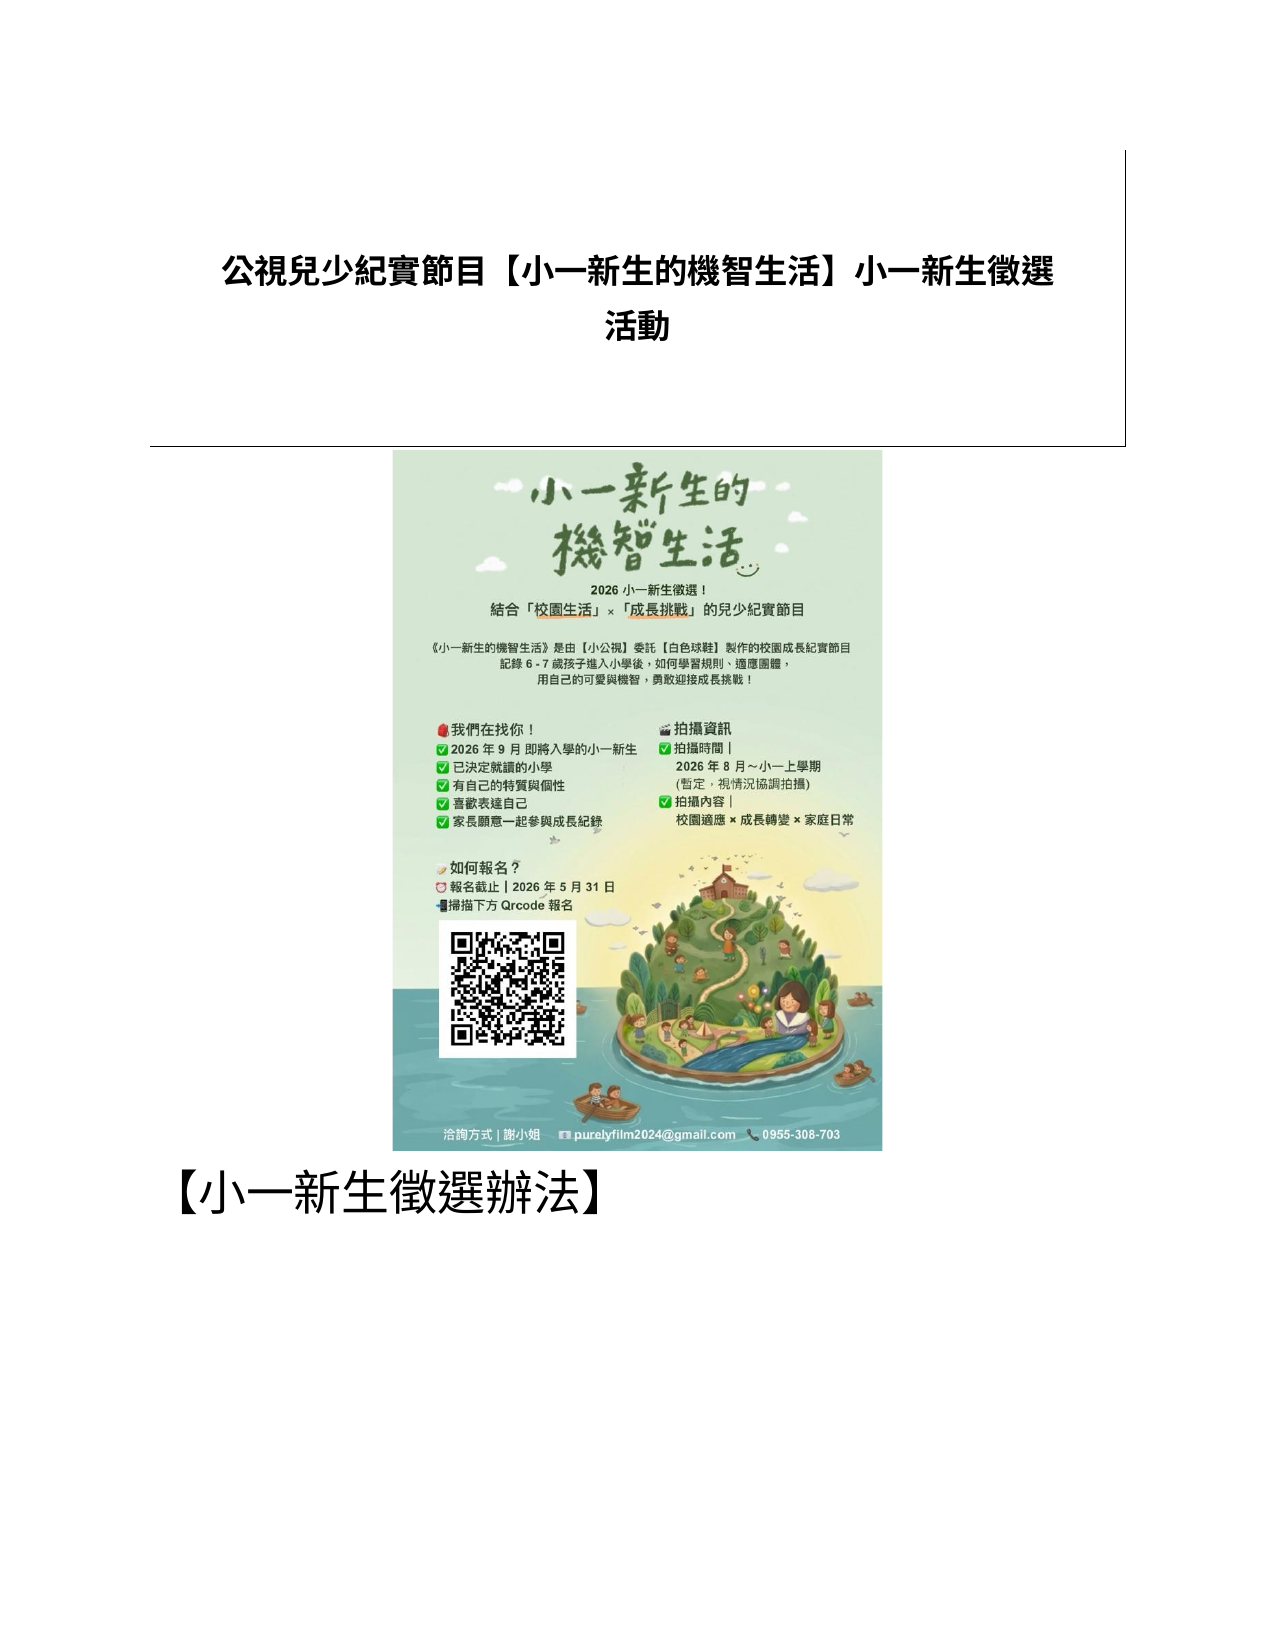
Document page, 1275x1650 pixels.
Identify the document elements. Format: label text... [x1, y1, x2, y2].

text 【小一新生徵選辦法】 [150, 1154, 1125, 1224]
text 公視兒少紀實節目【小一新生的機智生活】小一新生徵選活動 [150, 180, 1125, 348]
